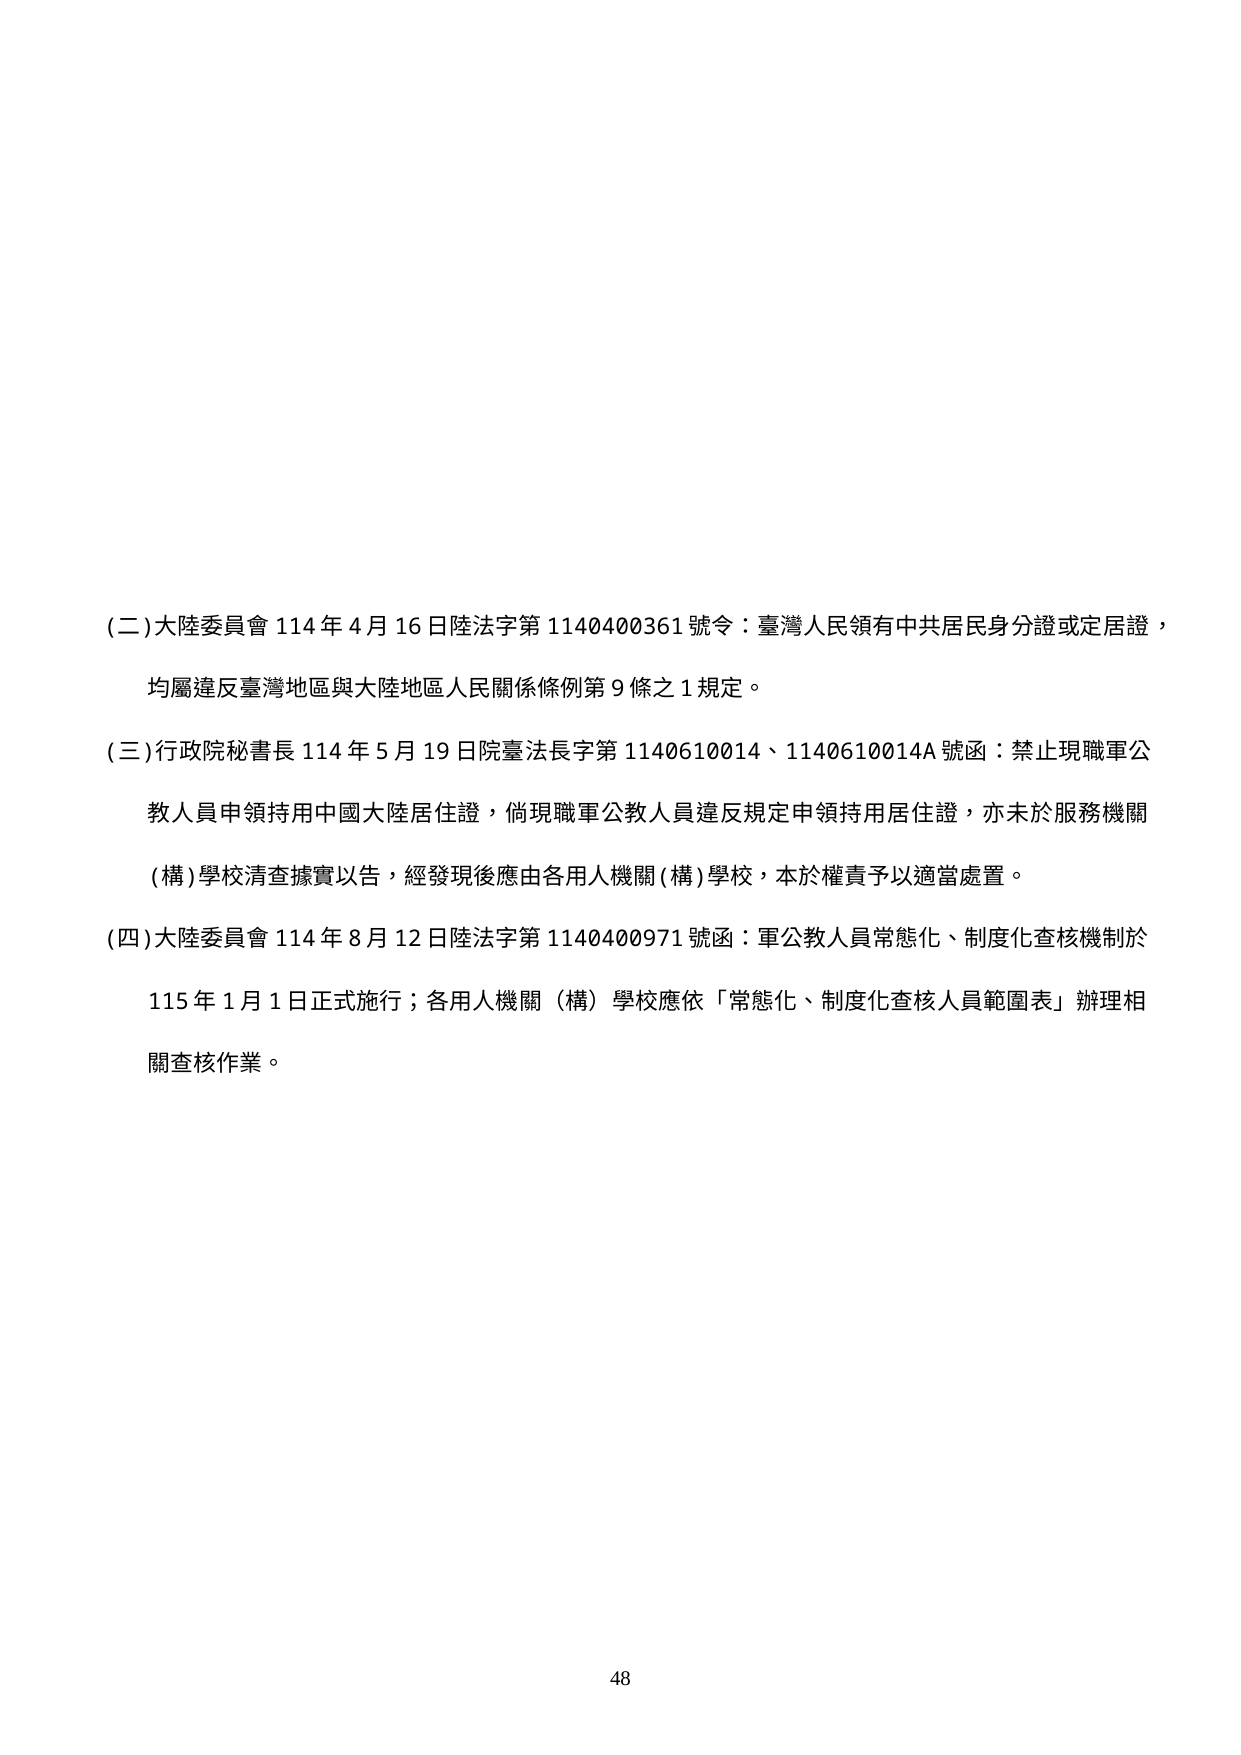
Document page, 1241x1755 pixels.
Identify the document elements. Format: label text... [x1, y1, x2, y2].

text (四)大陸委員會114年8月12日陸法字第1140400971號函：軍公教人員常態化、制度化查核機制於115年1月1日正式施行；各用人機關（構）學校應依「常態化、制度化查核人員範圍表」辦理相關查核作業。 [104, 895, 1150, 1083]
text (二)大陸委員會114年4月16日陸法字第1140400361號令：臺灣人民領有中共居民身分證或定居證，均屬違反臺灣地區與大陸地區人民關係條例第9條之1規定。 [104, 583, 1152, 708]
text (三)行政院秘書長114年5月19日院臺法長字第1140610014、1140610014A號函：禁止現職軍公教人員申領持用中國大陸居住證，倘現職軍公教人員違反規定申領持用居住證，亦未於服務機關(構)學校清查據實以告，經發現後應由各用人機關(構)學校，本於權責予以適當處置。 [104, 708, 1152, 895]
